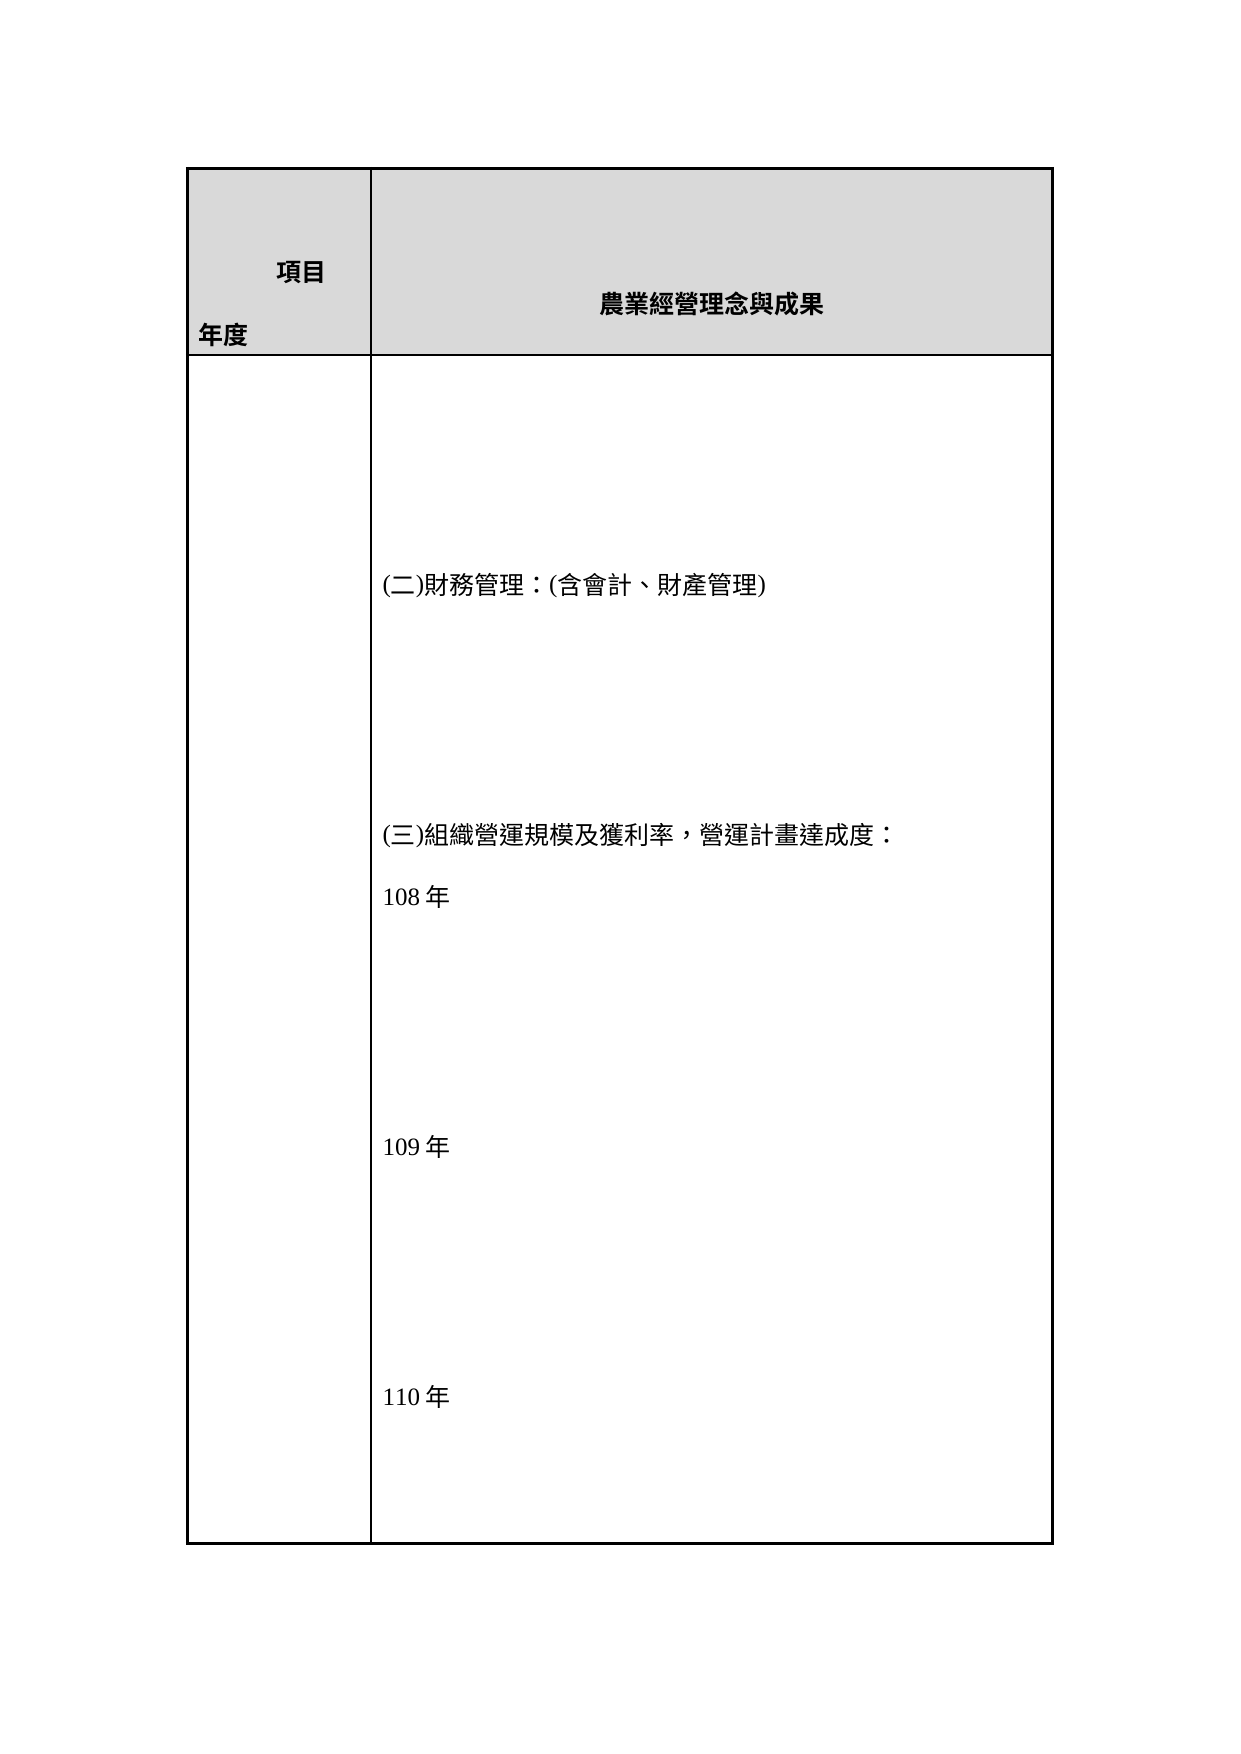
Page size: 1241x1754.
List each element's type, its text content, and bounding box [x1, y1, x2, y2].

table_header 項目 年度 [189, 170, 370, 354]
table_cell (二)財務管理：(含會計、財產管理) (三)組織營運規模及獲利率，營運計畫達成度： 108年 109年 110年 [372, 356, 1051, 1542]
table_header 農業經營理念與成果 [372, 170, 1051, 354]
table_cell [189, 356, 370, 1542]
